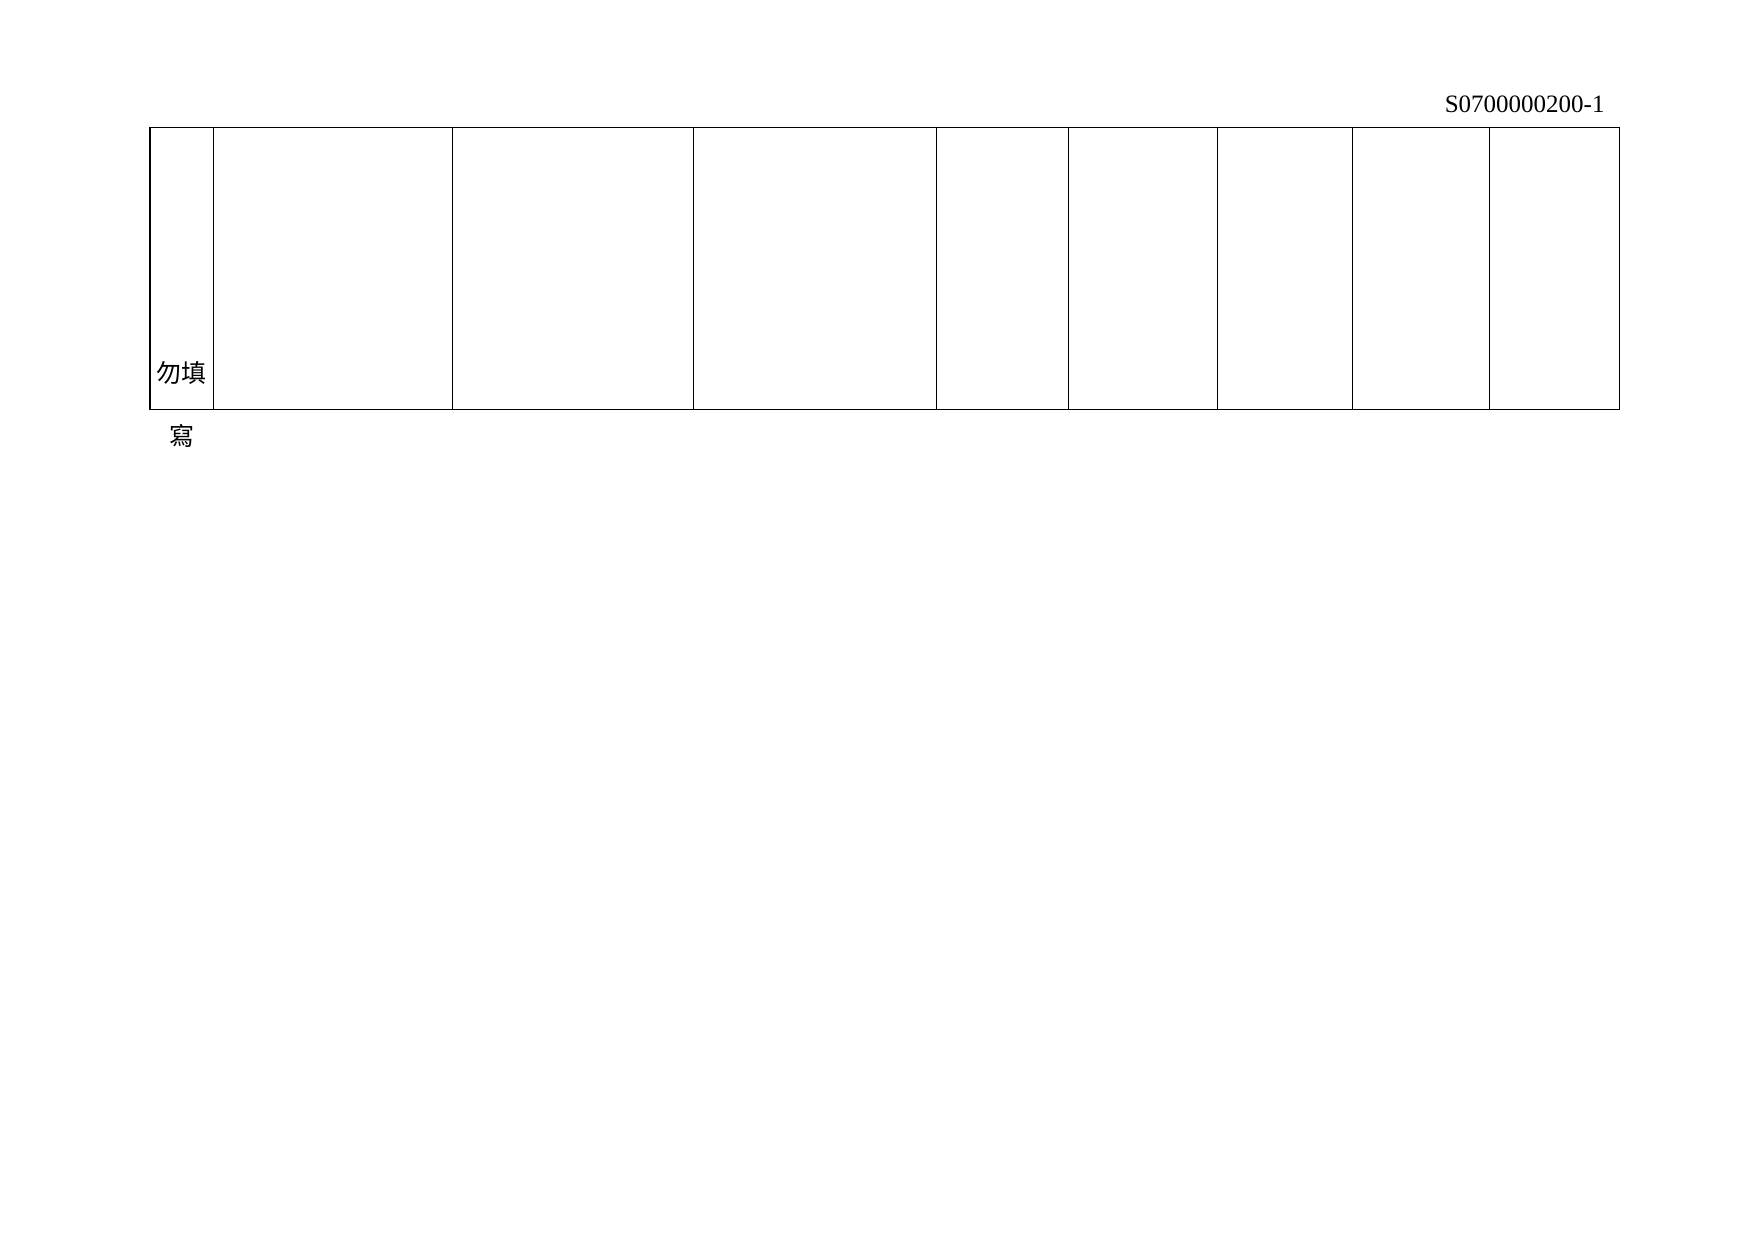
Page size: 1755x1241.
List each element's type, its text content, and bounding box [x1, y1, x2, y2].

table_cell [1490, 128, 1619, 408]
table_cell [694, 128, 936, 408]
table_cell [937, 128, 1068, 408]
table_cell [453, 128, 693, 408]
table_cell [1218, 128, 1352, 408]
table_cell [1620, 127, 1626, 408]
table_cell [1069, 128, 1217, 408]
table_cell 本案處理經過情形︵ 以下各欄 申請人請勿填寫 ︶ [151, 128, 213, 408]
table_cell [1353, 128, 1489, 408]
table_cell [214, 128, 452, 408]
